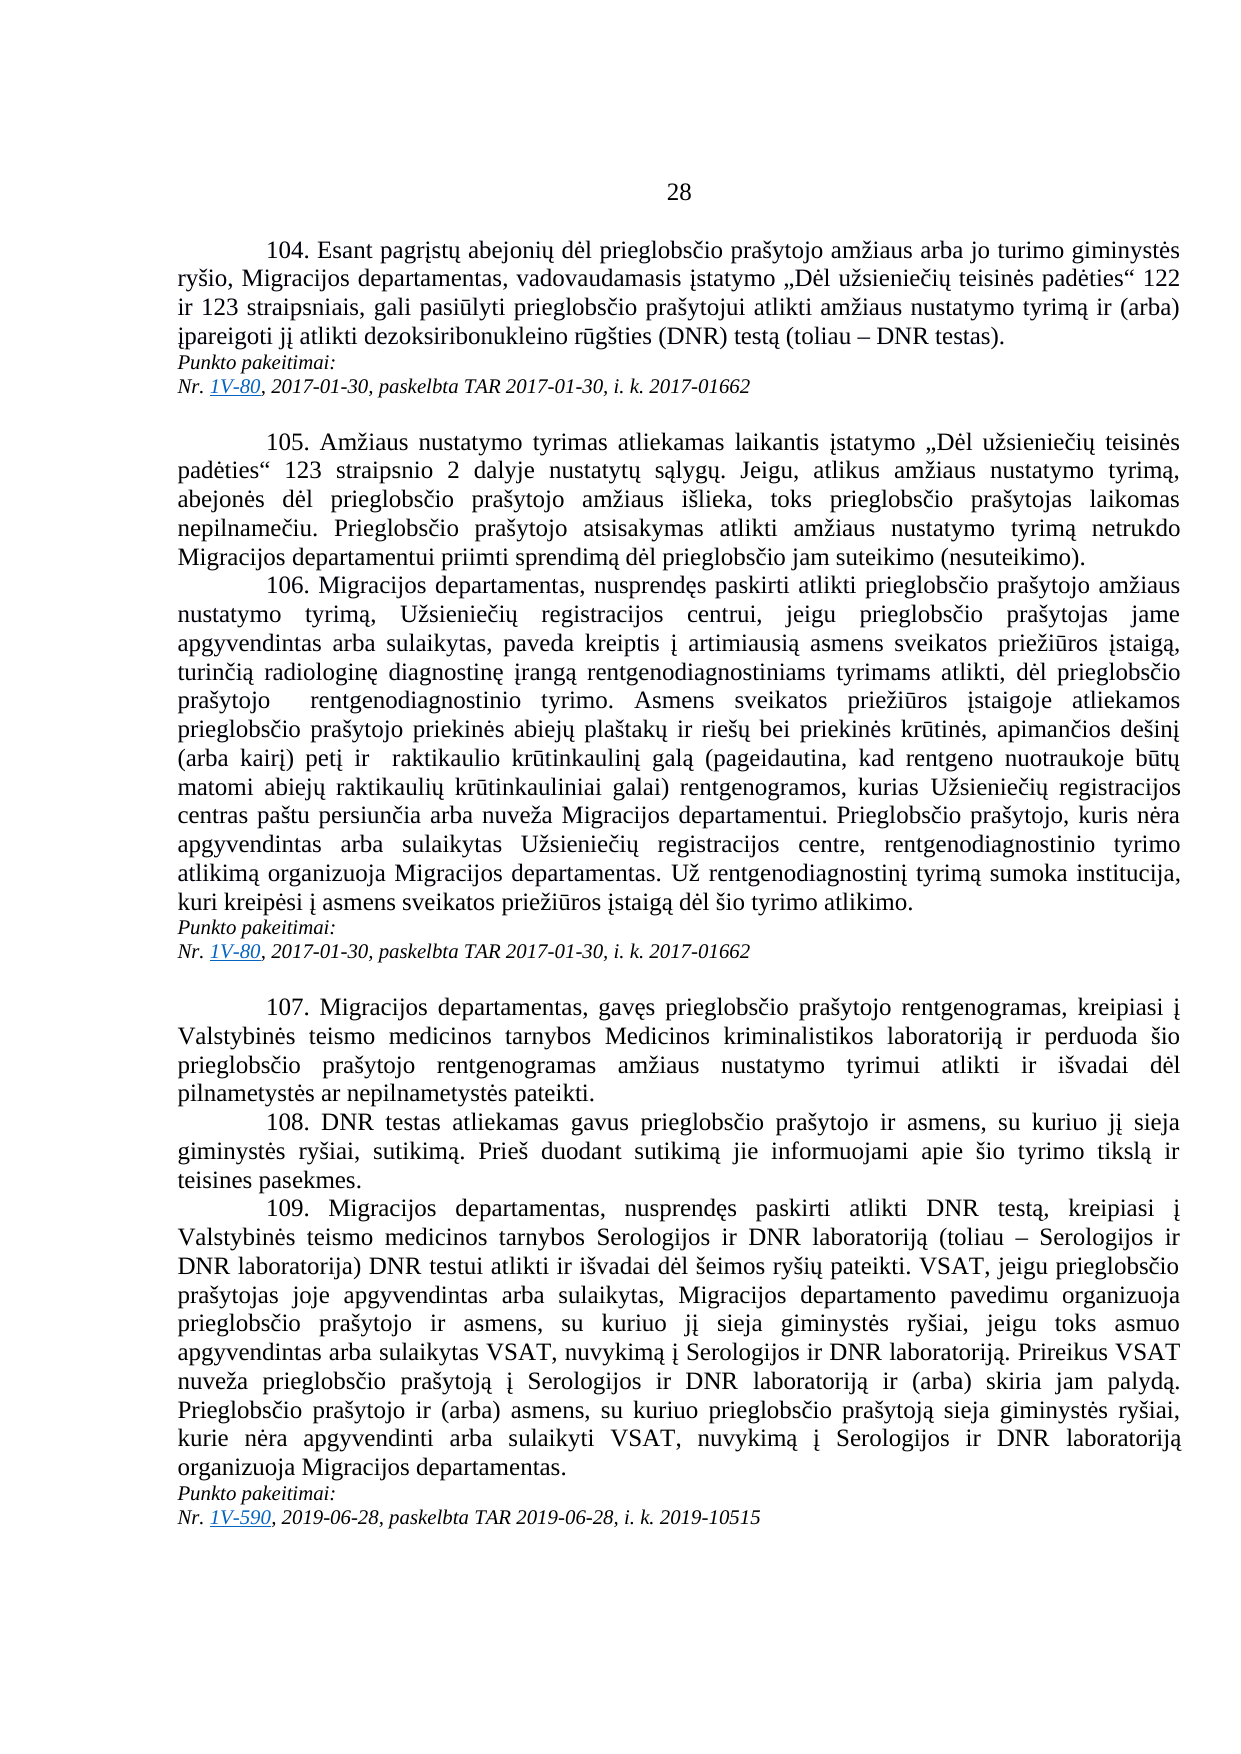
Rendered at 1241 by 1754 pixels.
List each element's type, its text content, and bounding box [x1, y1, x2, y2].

text Punkto pakeitimai: [177, 1481, 1181, 1505]
text 104. Esant pagrįstų abejonių dėl prieglobsčio prašytojo amžiaus arba jo turimo giminystės ryšio, Migracijos departamentas, vadovaudamasis įstatymo „Dėl užsieniečių teisinės padėties“ 122 ir 123 straipsniais, gali pasiūlyti prieglobsčio prašytojui atlikti amžiaus nustatymo tyrimą ir (arba) įpareigoti jį atlikti dezoksiribonukleino rūgšties (DNR) testą (toliau – DNR testas). [177, 235, 1181, 350]
text 107. Migracijos departamentas, gavęs prieglobsčio prašytojo rentgenogramas, kreipiasi į Valstybinės teismo medicinos tarnybos Medicinos kriminalistikos laboratoriją ir perduoda šio prieglobsčio prašytojo rentgenogramas amžiaus nustatymo tyrimui atlikti ir išvadai dėl pilnametystės ar nepilnametystės pateikti. [177, 992, 1181, 1107]
text 109. Migracijos departamentas, nusprendęs paskirti atlikti DNR testą, kreipiasi į Valstybinės teismo medicinos tarnybos Serologijos ir DNR laboratoriją (toliau – Serologijos ir DNR laboratorija) DNR testui atlikti ir išvadai dėl šeimos ryšių pateikti. VSAT, jeigu prieglobsčio prašytojas joje apgyvendintas arba sulaikytas, Migracijos departamento pavedimu organizuoja prieglobsčio prašytojo ir asmens, su kuriuo jį sieja giminystės ryšiai, jeigu toks asmuo apgyvendintas arba sulaikytas VSAT, nuvykimą į Serologijos ir DNR laboratoriją. Prireikus VSAT nuveža prieglobsčio prašytoją į Serologijos ir DNR laboratoriją ir (arba) skiria jam palydą. Prieglobsčio prašytojo ir (arba) asmens, su kuriuo prieglobsčio prašytoją sieja giminystės ryšiai, kurie nėra apgyvendinti arba sulaikyti VSAT, nuvykimą į Serologijos ir DNR laboratoriją organizuoja Migracijos departamentas. [177, 1193, 1181, 1481]
text Punkto pakeitimai: [177, 915, 1181, 939]
text Punkto pakeitimai: [177, 350, 1181, 374]
text 106. Migracijos departamentas, nusprendęs paskirti atlikti prieglobsčio prašytojo amžiaus nustatymo tyrimą, Užsieniečių registracijos centrui, jeigu prieglobsčio prašytojas jame apgyvendintas arba sulaikytas, paveda kreiptis į artimiausią asmens sveikatos priežiūros įstaigą, turinčią radiologinę diagnostinę įrangą rentgenodiagnostiniams tyrimams atlikti, dėl prieglobsčio prašytojo rentgenodiagnostinio tyrimo. Asmens sveikatos priežiūros įstaigoje atliekamos prieglobsčio prašytojo priekinės abiejų plaštakų ir riešų bei priekinės krūtinės, apimančios dešinį (arba kairį) petį ir raktikaulio krūtinkaulinį galą (pageidautina, kad rentgeno nuotraukoje būtų matomi abiejų raktikaulių krūtinkauliniai galai) rentgenogramos, kurias Užsieniečių registracijos centras paštu persiunčia arba nuveža Migracijos departamentui. Prieglobsčio prašytojo, kuris nėra apgyvendintas arba sulaikytas Užsieniečių registracijos centre, rentgenodiagnostinio tyrimo atlikimą organizuoja Migracijos departamentas. Už rentgenodiagnostinį tyrimą sumoka institucija, kuri kreipėsi į asmens sveikatos priežiūros įstaigą dėl šio tyrimo atlikimo. [177, 570, 1181, 915]
text Nr. 1V-80, 2017-01-30, paskelbta TAR 2017-01-30, i. k. 2017-01662 [177, 374, 1181, 398]
text 108. DNR testas atliekamas gavus prieglobsčio prašytojo ir asmens, su kuriuo jį sieja giminystės ryšiai, sutikimą. Prieš duodant sutikimą jie informuojami apie šio tyrimo tikslą ir teisines pasekmes. [177, 1107, 1181, 1193]
text Nr. 1V-590, 2019-06-28, paskelbta TAR 2019-06-28, i. k. 2019-10515 [177, 1505, 1181, 1529]
text 105. Amžiaus nustatymo tyrimas atliekamas laikantis įstatymo „Dėl užsieniečių teisinės padėties“ 123 straipsnio 2 dalyje nustatytų sąlygų. Jeigu, atlikus amžiaus nustatymo tyrimą, abejonės dėl prieglobsčio prašytojo amžiaus išlieka, toks prieglobsčio prašytojas laikomas nepilnamečiu. Prieglobsčio prašytojo atsisakymas atlikti amžiaus nustatymo tyrimą netrukdo Migracijos departamentui priimti sprendimą dėl prieglobsčio jam suteikimo (nesuteikimo). [177, 427, 1181, 570]
text Nr. 1V-80, 2017-01-30, paskelbta TAR 2017-01-30, i. k. 2017-01662 [177, 939, 1181, 963]
